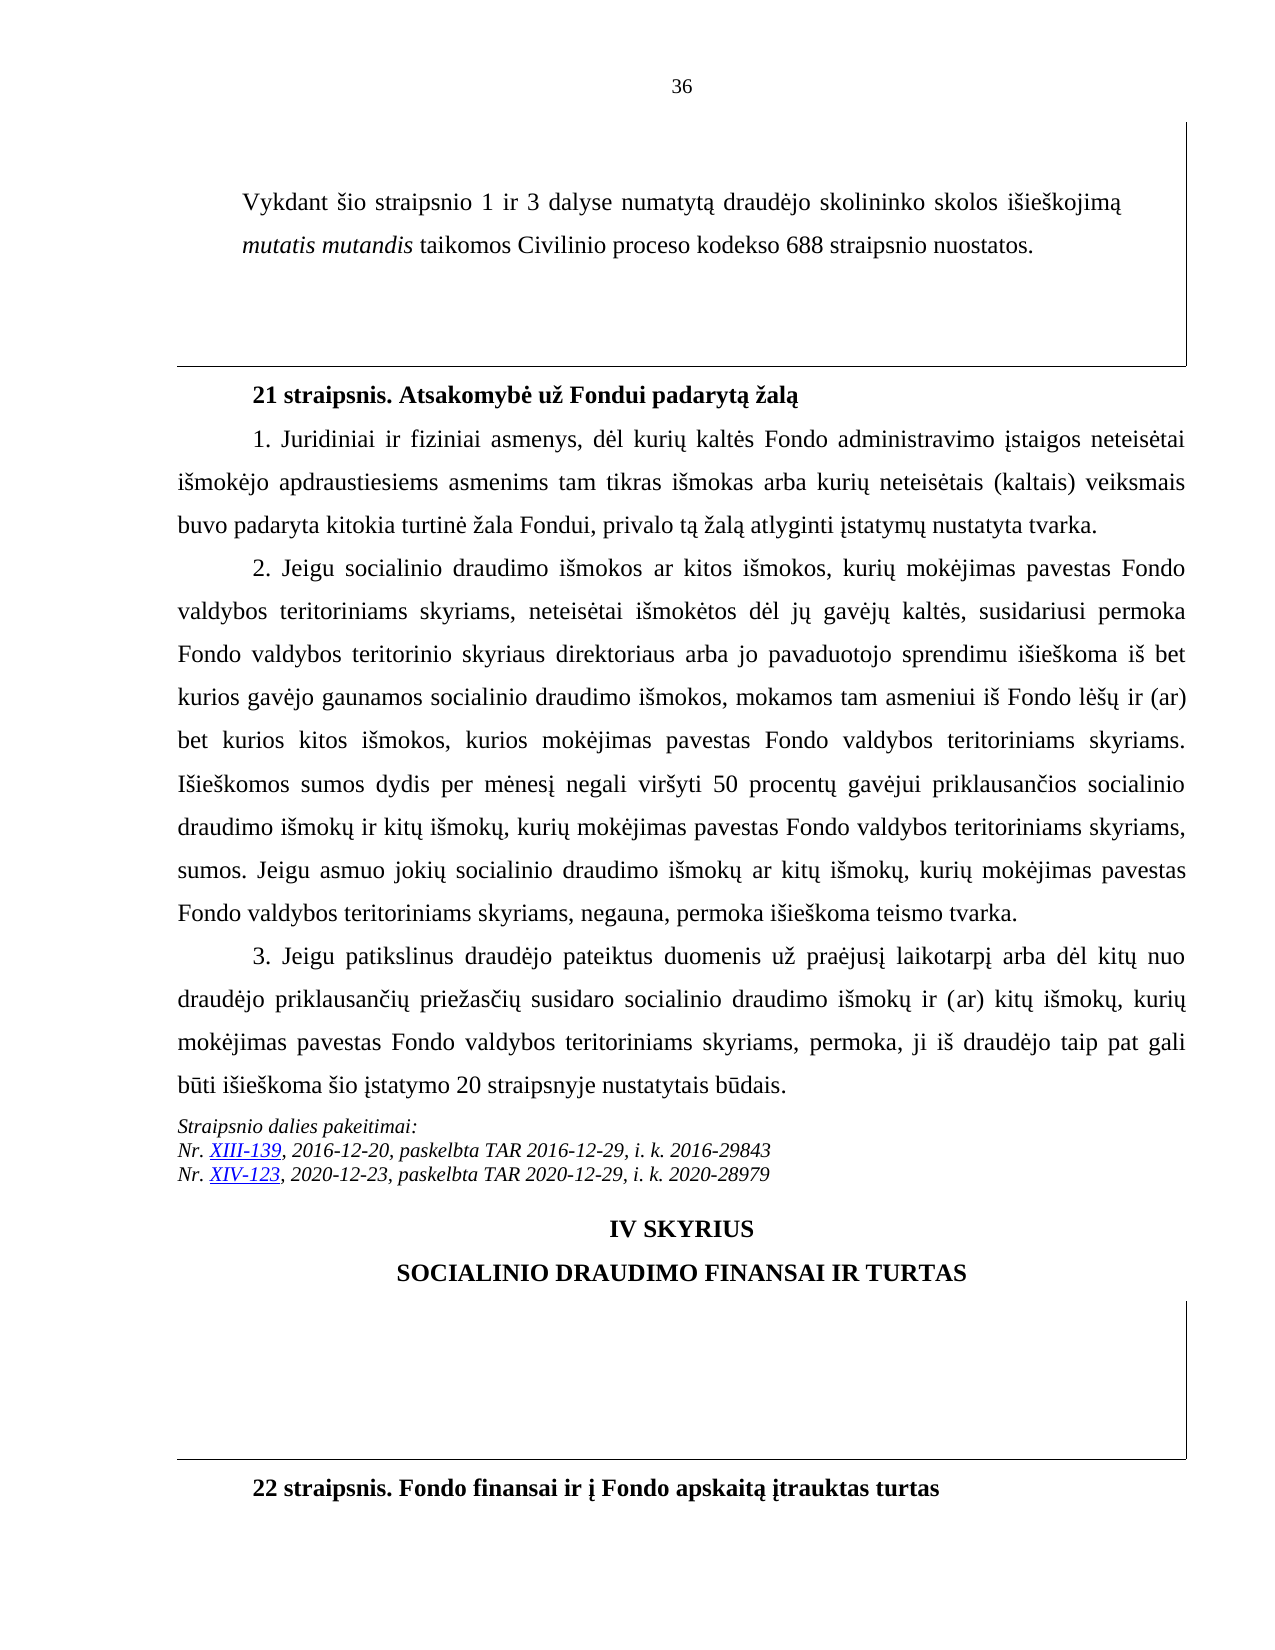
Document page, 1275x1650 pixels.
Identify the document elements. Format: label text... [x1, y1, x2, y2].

text 21 straipsnis. Atsakomybė už Fondui padarytą žalą [177, 381, 1186, 409]
text 3. Jeigu patikslinus draudėjo pateiktus duomenis už praėjusį laikotarpį arba dėl kitų nuo draudėjo priklausančių priežasčių susidaro socialinio draudimo išmokų ir (ar) kitų išmokų, kurių mokėjimas pavestas Fondo valdybos teritoriniams skyriams, permoka, ji iš draudėjo taip pat gali būti išieškoma šio įstatymo 20 straipsnyje nustatytais būdais. [177, 941, 1186, 1099]
text 2. Jeigu socialinio draudimo išmokos ar kitos išmokos, kurių mokėjimas pavestas Fondo valdybos teritoriniams skyriams, neteisėtai išmokėtos dėl jų gavėjų kaltės, susidariusi permoka Fondo valdybos teritorinio skyriaus direktoriaus arba jo pavaduotojo sprendimu išieškoma iš bet kurios gavėjo gaunamos socialinio draudimo išmokos, mokamos tam asmeniui iš Fondo lėšų ir (ar) bet kurios kitos išmokos, kurios mokėjimas pavestas Fondo valdybos teritoriniams skyriams. Išieškomos sumos dydis per mėnesį negali viršyti 50 procentų gavėjui priklausančios socialinio draudimo išmokų ir kitų išmokų, kurių mokėjimas pavestas Fondo valdybos teritoriniams skyriams, sumos. Jeigu asmuo jokių socialinio draudimo išmokų ar kitų išmokų, kurių mokėjimas pavestas Fondo valdybos teritoriniams skyriams, negauna, permoka išieškoma teismo tvarka. [177, 553, 1186, 927]
text Straipsnio dalies pakeitimai: [177, 1114, 1186, 1138]
text IV SKYRIUS [177, 1214, 1186, 1243]
text 1. Juridiniai ir fiziniai asmenys, dėl kurių kaltės Fondo administravimo įstaigos neteisėtai išmokėjo apdraustiesiems asmenims tam tikras išmokas arba kurių neteisėtais (kaltais) veiksmais buvo padaryta kitokia turtinė žala Fondui, privalo tą žalą atlyginti įstatymų nustatyta tvarka. [177, 424, 1186, 539]
text 6. Kai draudėjo skolininkui ar kitiems draudėjams, pas kuriuos yra draudėjo piniginės sumos, taikomos šio straipsnio 1 ir 3 dalyse numatytos skolos išieškojimo ir išieškojimo užtikrinimo priemonės, sumos (turto dalis), dėl kurių atliekami atitinkami veiksmai, negali viršyti atitinkamai draudėjo skolininko skolos draudėjui dydžio ar kito draudėjo turimos draudėjo pinigų sumos (kito turimo draudėjo turto (dalies) vertės). Vykdant šio straipsnio 1 ir 3 dalyse numatytą draudėjo skolininko skolos išieškojimą mutatis mutandis taikomos Civilinio proceso kodekso 688 straipsnio nuostatos. [177, 122, 1186, 258]
text 22 straipsnis. Fondo finansai ir į Fondo apskaitą įtrauktas turtas [177, 1473, 1186, 1502]
text SOCIALINIO DRAUDIMO FINANSAI IR TURTAS [177, 1258, 1186, 1286]
text Nr. XIII-139, 2016-12-20, paskelbta TAR 2016-12-29, i. k. 2016-29843 [177, 1138, 1186, 1162]
text Nr. XIV-123, 2020-12-23, paskelbta TAR 2020-12-29, i. k. 2020-28979 [177, 1162, 1186, 1186]
